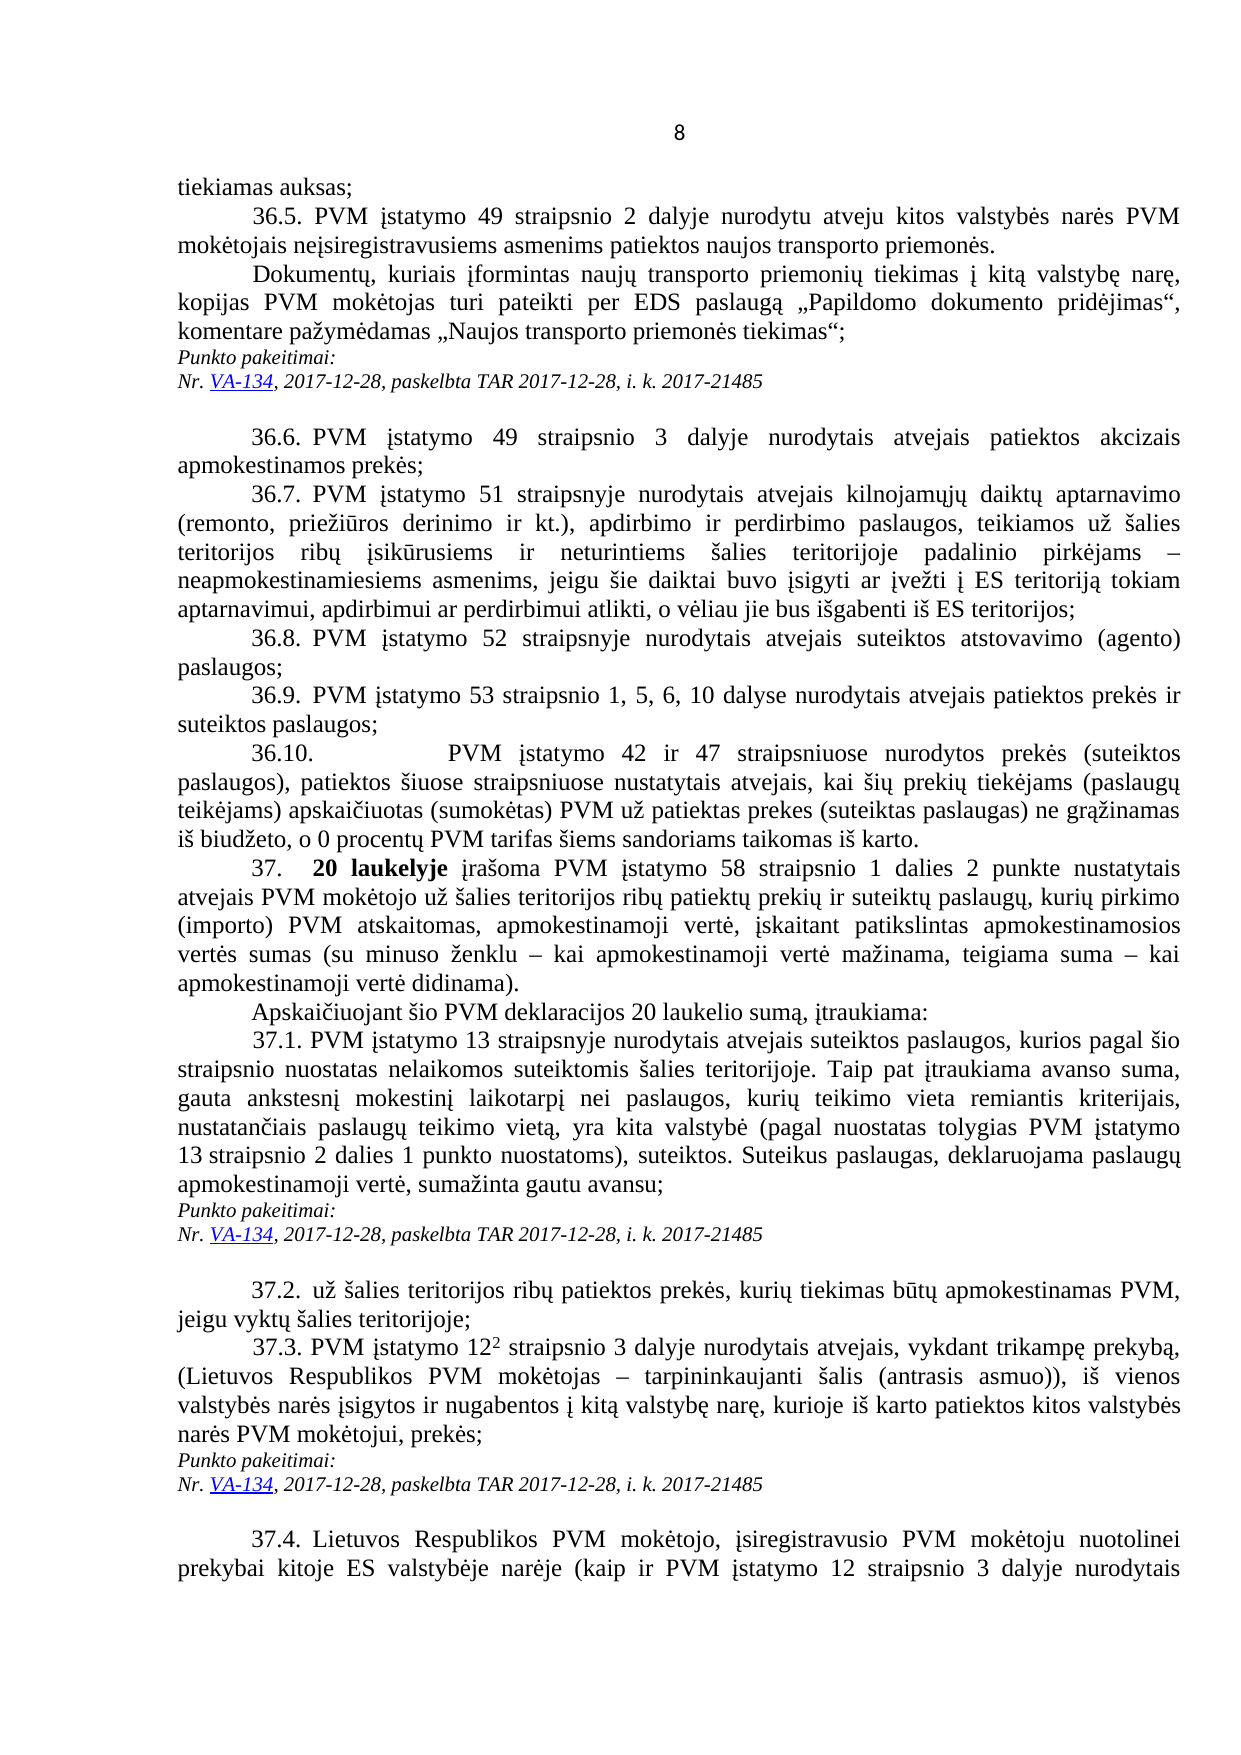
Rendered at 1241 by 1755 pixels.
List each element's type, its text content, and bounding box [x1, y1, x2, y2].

text 36.9. PVM įstatymo 53 straipsnio 1, 5, 6, 10 dalyse nurodytais atvejais patiektos prekės ir suteiktos paslaugos; [177, 681, 1181, 738]
text Punkto pakeitimai: [177, 345, 1181, 369]
text 37.3. PVM įstatymo 122 straipsnio 3 dalyje nurodytais atvejais, vykdant trikampę prekybą, (Lietuvos Respublikos PVM mokėtojas – tarpininkaujanti šalis (antrasis asmuo)), iš vienos valstybės narės įsigytos ir nugabentos į kitą valstybę narę, kurioje iš karto patiektos kitos valstybės narės PVM mokėtojui, prekės; [177, 1332, 1181, 1447]
text tiekiamas auksas; [177, 172, 1181, 201]
text 36.6. PVM įstatymo 49 straipsnio 3 dalyje nurodytais atvejais patiektos akcizais apmokestinamos prekės; [177, 422, 1181, 479]
text Dokumentų, kuriais įformintas naujų transporto priemonių tiekimas į kitą valstybę narę, kopijas PVM mokėtojas turi pateikti per EDS paslaugą „Papildomo dokumento pridėjimas“, komentare pažymėdamas „Naujos transporto priemonės tiekimas“; [177, 259, 1181, 345]
text 37.1. PVM įstatymo 13 straipsnyje nurodytais atvejais suteiktos paslaugos, kurios pagal šio straipsnio nuostatas nelaikomos suteiktomis šalies teritorijoje. Taip pat įtraukiama avanso suma, gauta ankstesnį mokestinį laikotarpį nei paslaugos, kurių teikimo vieta remiantis kriterijais, nustatančiais paslaugų teikimo vietą, yra kita valstybė (pagal nuostatas tolygias PVM įstatymo 13 straipsnio 2 dalies 1 punkto nuostatoms), suteiktos. Suteikus paslaugas, deklaruojama paslaugų apmokestinamoji vertė, sumažinta gautu avansu; [177, 1026, 1181, 1198]
text Apskaičiuojant šio PVM deklaracijos 20 laukelio sumą, įtraukiama: [177, 997, 1181, 1026]
text 37.4. Lietuvos Respublikos PVM mokėtojo, įsiregistravusio PVM mokėtoju nuotolinei prekybai kitoje ES valstybėje narėje (kaip ir PVM įstatymo 12 straipsnio 3 dalyje nurodytais [177, 1524, 1181, 1582]
text Nr. VA-134, 2017-12-28, paskelbta TAR 2017-12-28, i. k. 2017-21485 [177, 1472, 1181, 1496]
text 37. 20 laukelyje įrašoma PVM įstatymo 58 straipsnio 1 dalies 2 punkte nustatytais atvejais PVM mokėtojo už šalies teritorijos ribų patiektų prekių ir suteiktų paslaugų, kurių pirkimo (importo) PVM atskaitomas, apmokestinamoji vertė, įskaitant patikslintas apmokestinamosios vertės sumas (su minuso ženklu – kai apmokestinamoji vertė mažinama, teigiama suma – kai apmokestinamoji vertė didinama). [177, 853, 1181, 997]
text Nr. VA-134, 2017-12-28, paskelbta TAR 2017-12-28, i. k. 2017-21485 [177, 1222, 1181, 1246]
text Nr. VA-134, 2017-12-28, paskelbta TAR 2017-12-28, i. k. 2017-21485 [177, 369, 1181, 393]
text 36.5. PVM įstatymo 49 straipsnio 2 dalyje nurodytu atveju kitos valstybės narės PVM mokėtojais neįsiregistravusiems asmenims patiektos naujos transporto priemonės. [177, 201, 1181, 259]
text Punkto pakeitimai: [177, 1198, 1181, 1222]
text 36.10. PVM įstatymo 42 ir 47 straipsniuose nurodytos prekės (suteiktos paslaugos), patiektos šiuose straipsniuose nustatytais atvejais, kai šių prekių tiekėjams (paslaugų teikėjams) apskaičiuotas (sumokėtas) PVM už patiektas prekes (suteiktas paslaugas) ne grąžinamas iš biudžeto, o 0 procentų PVM tarifas šiems sandoriams taikomas iš karto. [177, 738, 1181, 853]
text 36.7. PVM įstatymo 51 straipsnyje nurodytais atvejais kilnojamųjų daiktų aptarnavimo (remonto, priežiūros derinimo ir kt.), apdirbimo ir perdirbimo paslaugos, teikiamos už šalies teritorijos ribų įsikūrusiems ir neturintiems šalies teritorijoje padalinio pirkėjams – neapmokestinamiesiems asmenims, jeigu šie daiktai buvo įsigyti ar įvežti į ES teritoriją tokiam aptarnavimui, apdirbimui ar perdirbimui atlikti, o vėliau jie bus išgabenti iš ES teritorijos; [177, 479, 1181, 623]
text 37.2. už šalies teritorijos ribų patiektos prekės, kurių tiekimas būtų apmokestinamas PVM, jeigu vyktų šalies teritorijoje; [177, 1275, 1181, 1332]
text Punkto pakeitimai: [177, 1447, 1181, 1472]
text 36.8. PVM įstatymo 52 straipsnyje nurodytais atvejais suteiktos atstovavimo (agento) paslaugos; [177, 623, 1181, 681]
